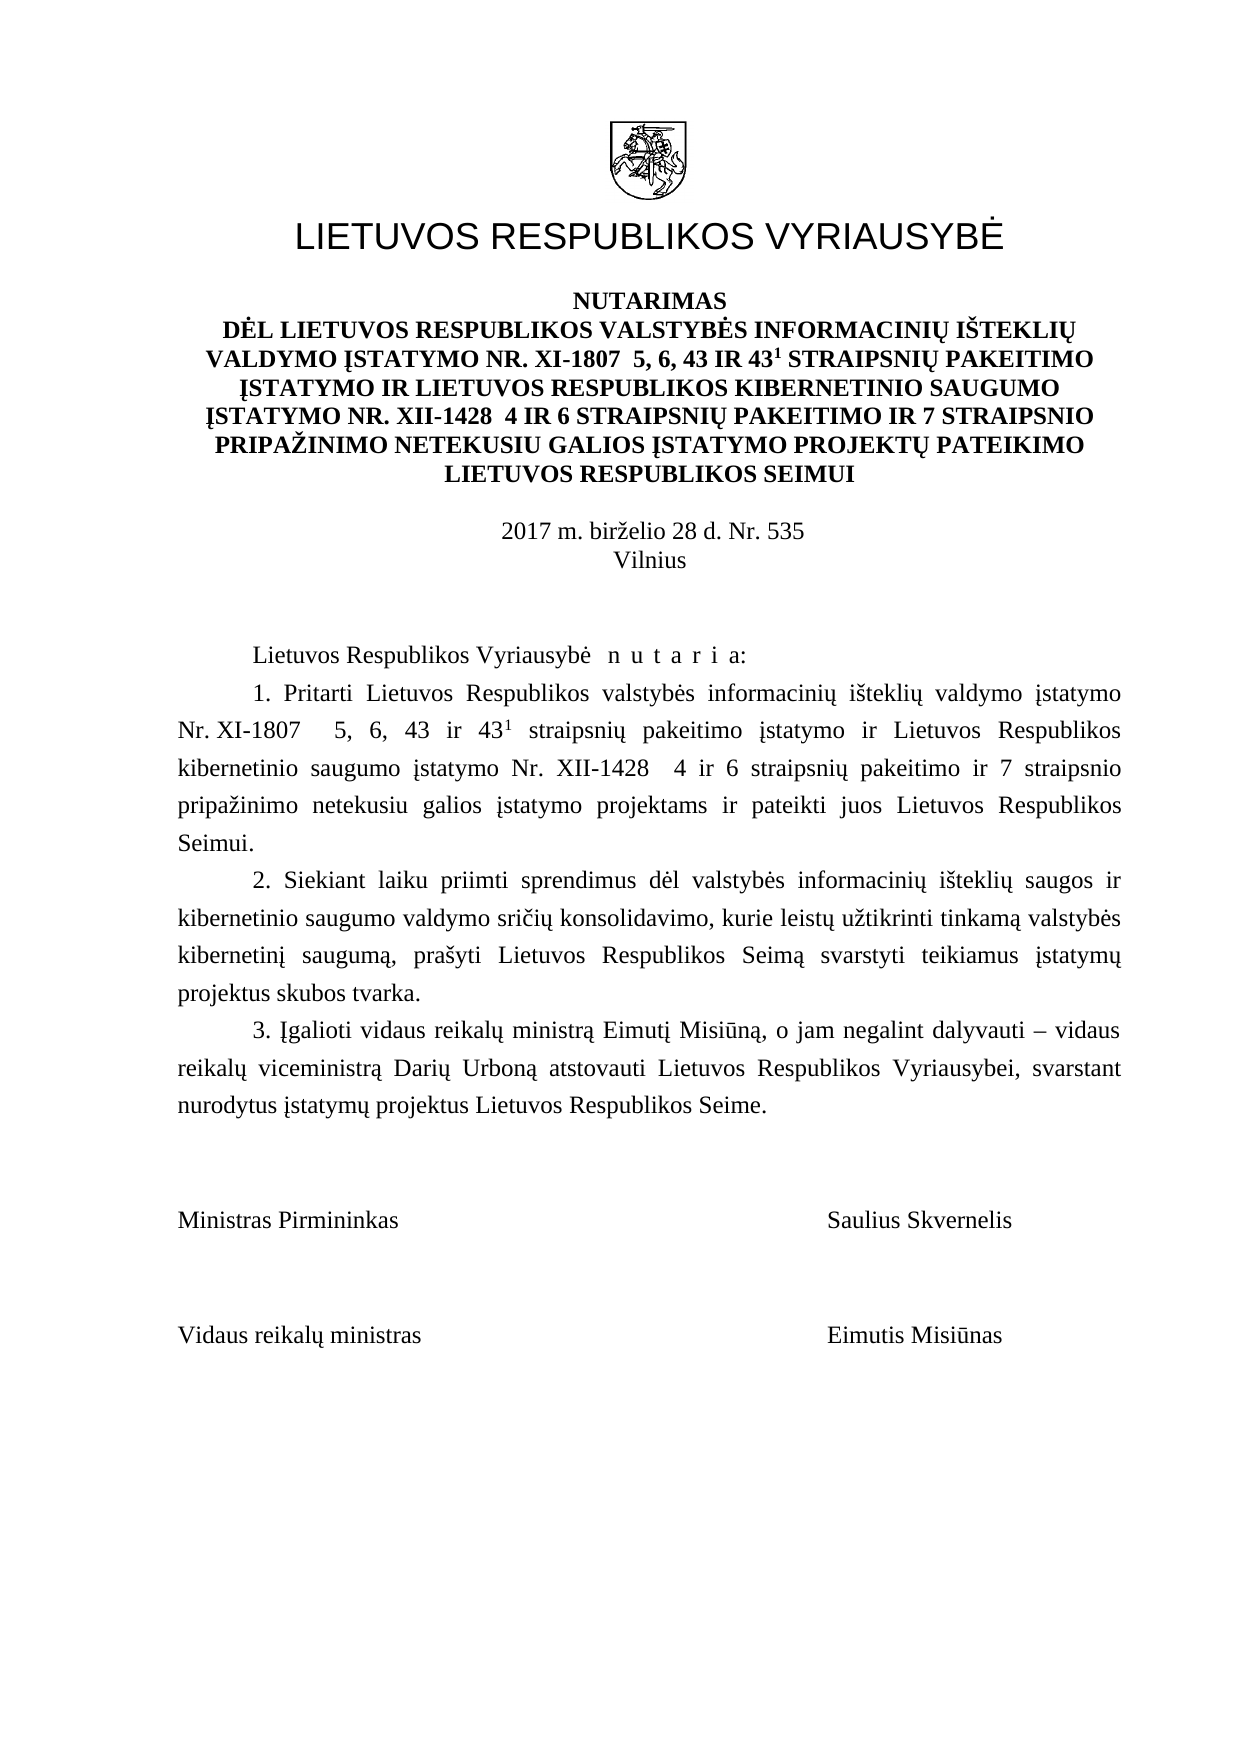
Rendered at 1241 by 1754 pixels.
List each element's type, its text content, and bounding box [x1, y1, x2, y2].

text Vilnius [177, 545, 1122, 574]
text 3. Įgalioti vidaus reikalų ministrą Eimutį Misiūną, o jam negalint dalyvauti – vidaus reikalų viceministrą Darių Urboną atstovauti Lietuvos Respublikos Vyriausybei, svarstant nurodytus įstatymų projektus Lietuvos Respublikos Seime. [177, 1006, 1122, 1119]
text Lietuvos Respublikos Vyriausybė nutaria: [177, 631, 1122, 669]
text Ministras Pirmininkas Saulius Skvernelis [177, 1205, 1122, 1234]
text Lietuvos Respublikos Vyriausybė [177, 214, 1122, 258]
text nutarimas [177, 286, 1122, 315]
text DĖL LIETUVOS RESPUBLIKOS VALSTYBĖS INFORMACINIŲ IŠTEKLIŲ VALDYMO ĮSTATYMO NR. XI-1807 5, 6, 43 IR 431 STRAIPSNIŲ PAKEITIMO ĮSTATYMO IR LIETUVOS RESPUBLIKOS KIBERNETINIO SAUGUMO ĮSTATYMO NR. XII-1428 4 IR 6 STRAIPSNIŲ PAKEITIMO IR 7 STRAIPSNIO PRIPAŽINIMO NETEKUSIU GALIOS ĮSTATYMO PROJEKTŲ PATEIKIMO LIETUVOS RESPUBLIKOS SEIMUI [177, 315, 1122, 488]
text 2017 m. birželio 28 d. Nr. 535 [177, 516, 1122, 545]
text 1. Pritarti Lietuvos Respublikos valstybės informacinių išteklių valdymo įstatymo Nr. XI-1807 5, 6, 43 ir 431 straipsnių pakeitimo įstatymo ir Lietuvos Respublikos kibernetinio saugumo įstatymo Nr. XII-1428 4 ir 6 straipsnių pakeitimo ir 7 straipsnio pripažinimo netekusiu galios įstatymo projektams ir pateikti juos Lietuvos Respublikos Seimui. [177, 669, 1122, 856]
text 2. Siekiant laiku priimti sprendimus dėl valstybės informacinių išteklių saugos ir kibernetinio saugumo valdymo sričių konsolidavimo, kurie leistų užtikrinti tinkamą valstybės kibernetinį saugumą, prašyti Lietuvos Respublikos Seimą svarstyti teikiamus įstatymų projektus skubos tvarka. [177, 856, 1122, 1006]
text Vidaus reikalų ministras Eimutis Misiūnas [177, 1320, 1122, 1349]
